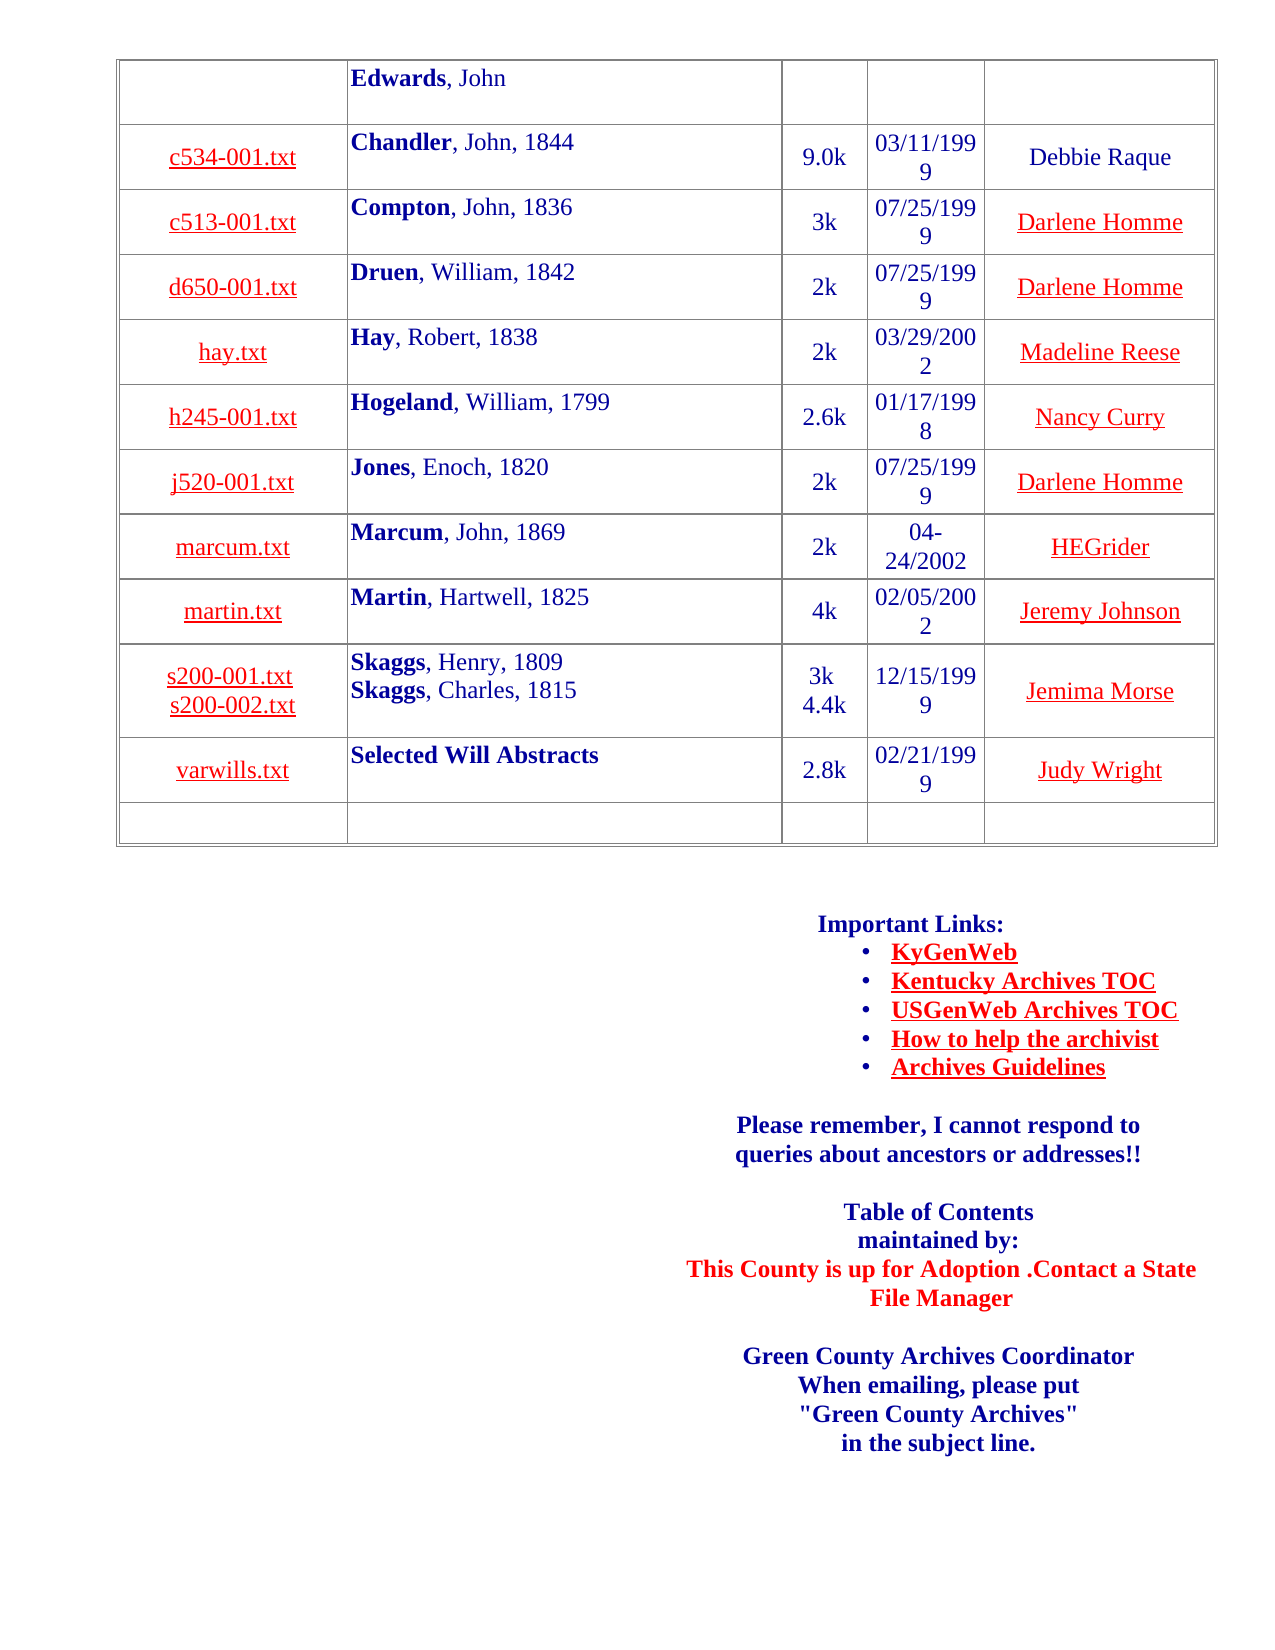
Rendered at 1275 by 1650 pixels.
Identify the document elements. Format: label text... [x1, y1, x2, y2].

table_cell 04-24/2002 [868, 515, 984, 578]
table_cell Marcum, John, 1869 [348, 515, 781, 578]
table_cell Edwards, John [348, 61, 781, 124]
table_cell 07/25/1999 [868, 450, 984, 513]
table_cell Jemima Morse [985, 645, 1214, 737]
table_cell 2k [783, 255, 867, 319]
table_cell 9.0k [783, 125, 867, 189]
table_header [118, 847, 667, 1547]
table_cell Martin, Hartwell, 1825 [348, 580, 781, 643]
table_cell 12/15/1999 [868, 645, 984, 737]
table_cell 03/11/1999 [868, 125, 984, 189]
table_cell Madeline Reese [985, 320, 1214, 383]
table_cell s200-001.txt s200-002.txt [120, 645, 347, 737]
table_cell hay.txt [120, 320, 347, 383]
table_cell d650-001.txt [120, 255, 347, 319]
table_cell 2k [783, 320, 867, 383]
table_cell Darlene Homme [985, 190, 1214, 254]
table_cell [868, 61, 984, 124]
table_cell c534-001.txt [120, 125, 347, 189]
table_cell varwills.txt [120, 738, 347, 802]
table_cell Hay, Robert, 1838 [348, 320, 781, 383]
table_cell 07/25/1999 [868, 255, 984, 319]
table_cell 2.6k [783, 385, 867, 448]
table_cell Compton, John, 1836 [348, 190, 781, 254]
table_cell Judy Wright [985, 738, 1214, 802]
table_cell [348, 803, 781, 843]
table_cell Jeremy Johnson [985, 580, 1214, 643]
table_cell [783, 61, 867, 124]
table_cell 01/17/1998 [868, 385, 984, 448]
table_cell [120, 61, 347, 124]
table_cell Druen, William, 1842 [348, 255, 781, 319]
table_cell 2k [783, 450, 867, 513]
table_cell [985, 803, 1214, 843]
table_cell c513-001.txt [120, 190, 347, 254]
table_cell h245-001.txt [120, 385, 347, 448]
table_cell martin.txt [120, 580, 347, 643]
table_cell Jones, Enoch, 1820 [348, 450, 781, 513]
table_cell HEGrider [985, 515, 1214, 578]
table_cell j520-001.txt [120, 450, 347, 513]
table_cell 2.8k [783, 738, 867, 802]
table_cell Nancy Curry [985, 385, 1214, 448]
table_cell 2k [783, 515, 867, 578]
table_cell 4k [783, 580, 867, 643]
table_cell Darlene Homme [985, 255, 1214, 319]
table_cell 03/29/2002 [868, 320, 984, 383]
table_cell 3k 4.4k [783, 645, 867, 737]
table_cell Debbie Raque [985, 125, 1214, 189]
table_cell marcum.txt [120, 515, 347, 578]
table_cell Skaggs, Henry, 1809 Skaggs, Charles, 1815 [348, 645, 781, 737]
table_cell [868, 803, 984, 843]
table_cell Darlene Homme [985, 450, 1214, 513]
table_cell [985, 61, 1214, 124]
table_header Important Links: KyGenWeb Kentucky Archives TOC USGenWeb Archives TOC How to help the archivist Archives Guidelines Please remember, I cannot respond to queries about ancestors or addresses!! Table of Contents maintained by: This County is up for Adoption .Contact a State File Manager Green County Archives Coordinator When emailing, please put "Green County Archives" in the subject line. [667, 847, 1216, 1547]
table_cell [783, 803, 867, 843]
table_cell [120, 803, 347, 843]
table_cell 07/25/1999 [868, 190, 984, 254]
table_cell 3k [783, 190, 867, 254]
table_cell 02/05/2002 [868, 580, 984, 643]
table_cell 02/21/1999 [868, 738, 984, 802]
table_cell Selected Will Abstracts [348, 738, 781, 802]
table_cell Chandler, John, 1844 [348, 125, 781, 189]
table_cell Hogeland, William, 1799 [348, 385, 781, 448]
